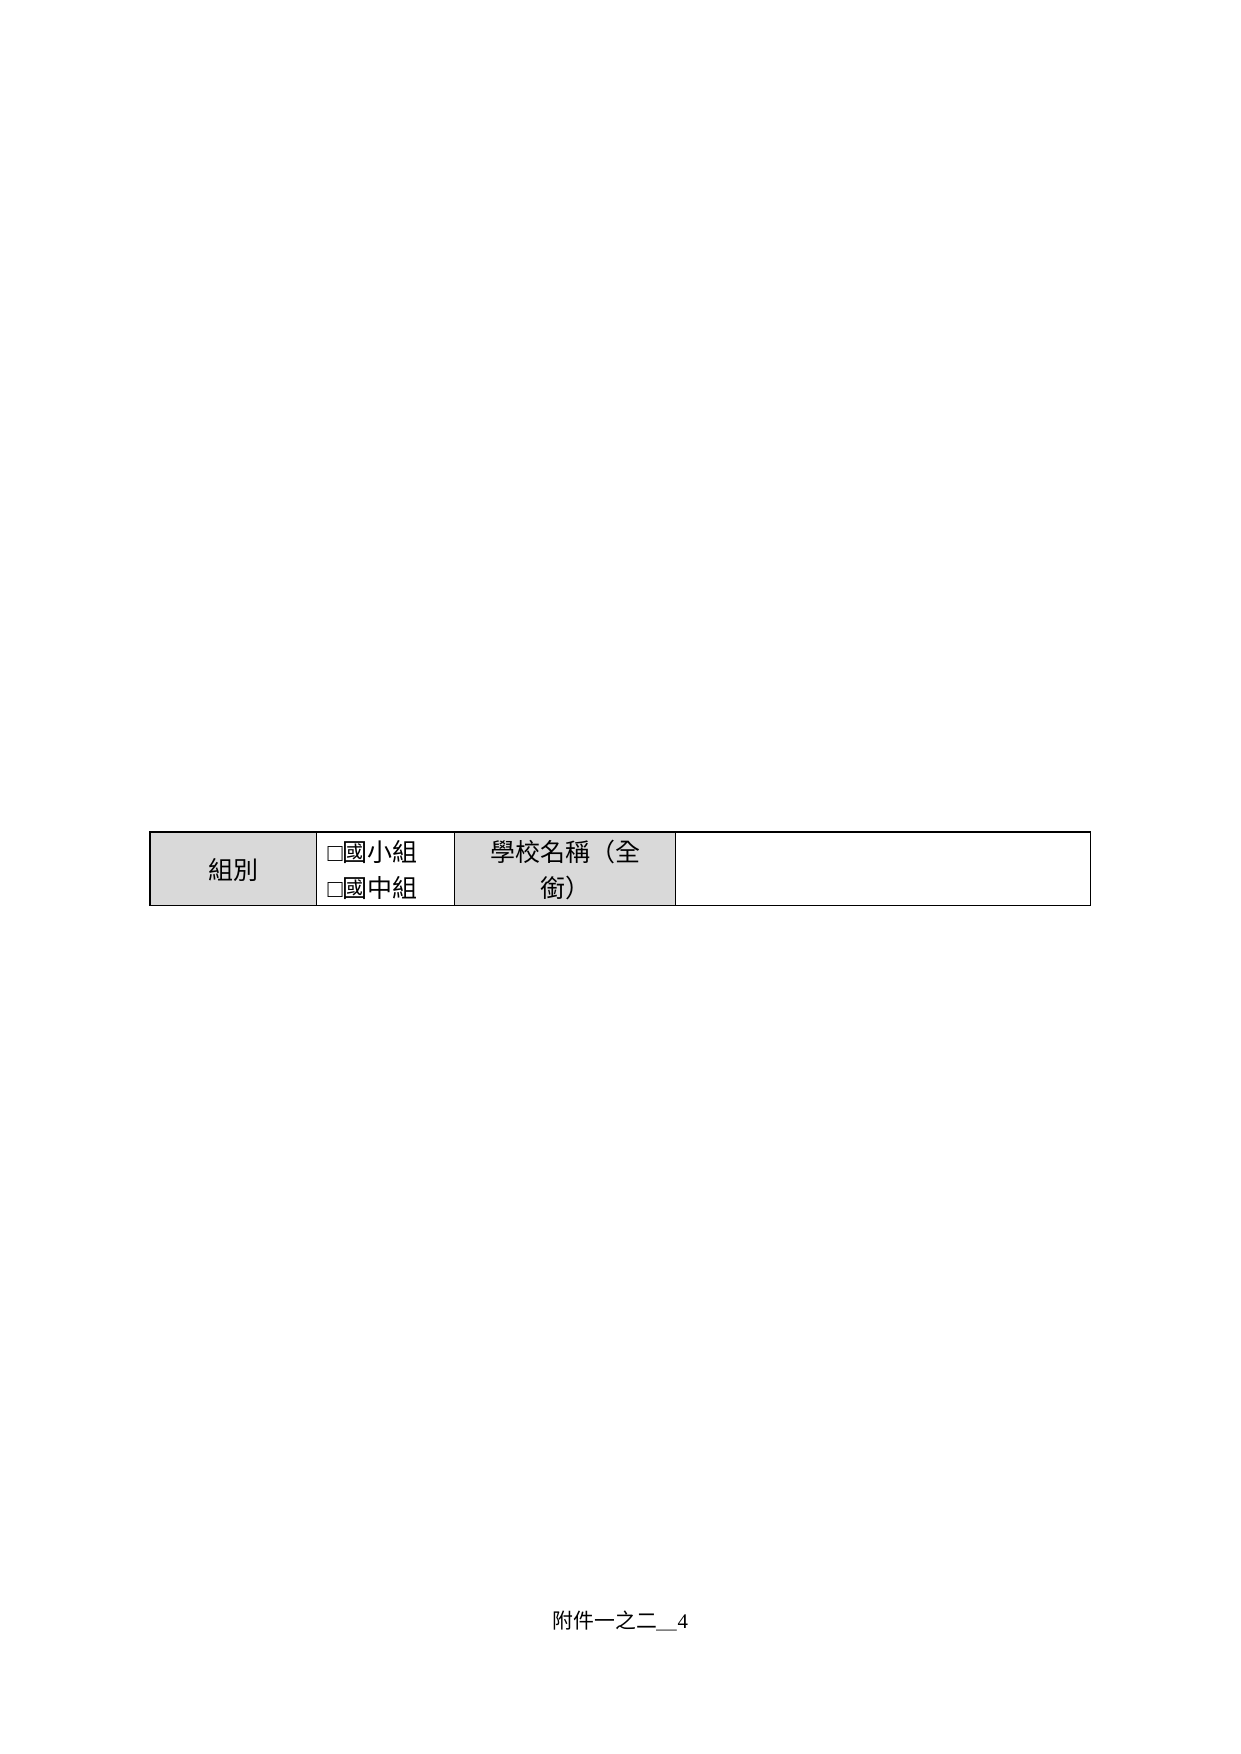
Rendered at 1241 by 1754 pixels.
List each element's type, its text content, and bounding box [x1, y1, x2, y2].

table_cell □國小組 □國中組 [317, 833, 454, 905]
table_cell 組別 [151, 833, 316, 905]
table_cell [676, 833, 1090, 905]
table_cell 學校名稱（全銜） [455, 833, 675, 905]
